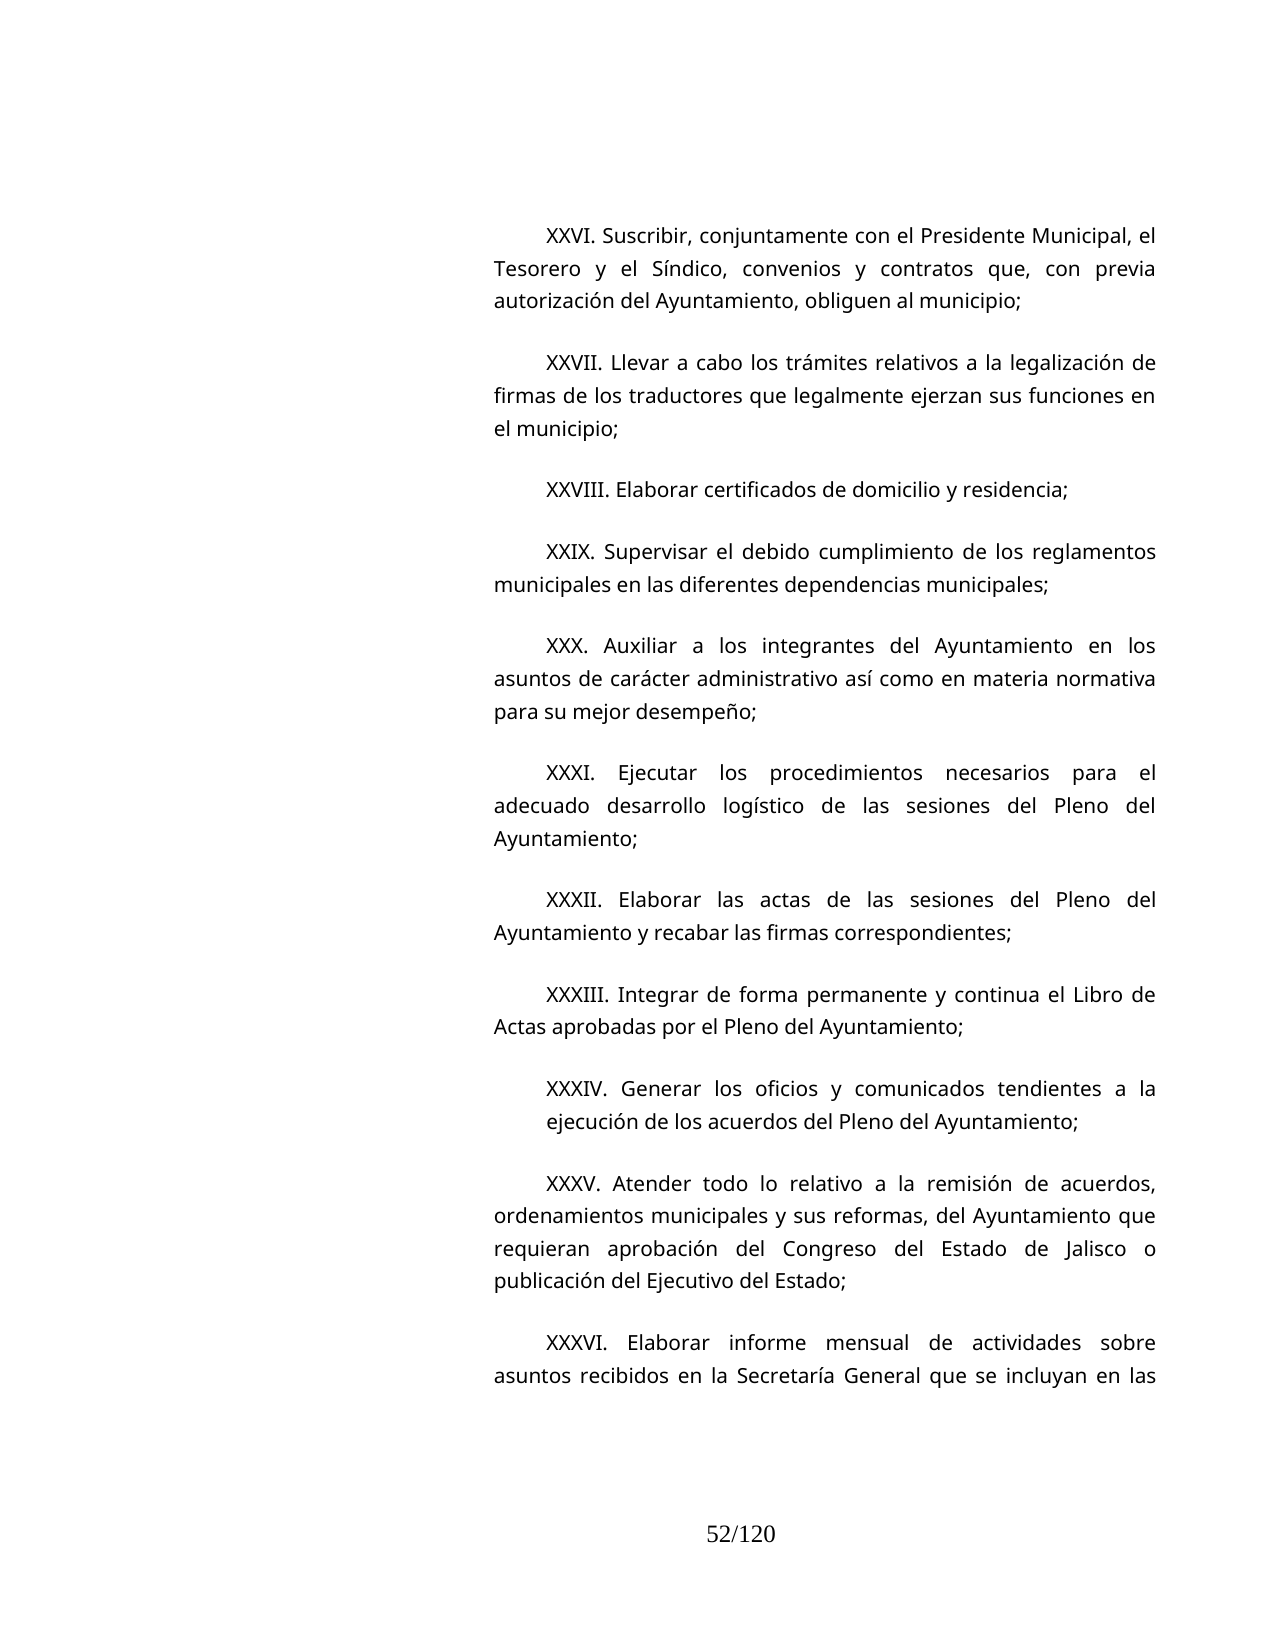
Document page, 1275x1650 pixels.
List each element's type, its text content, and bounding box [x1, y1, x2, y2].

text XXXI. Ejecutar los procedimientos necesarios para el adecuado desarrollo logístico de las sesiones del Pleno del Ayuntamiento; [494, 758, 1157, 852]
text XXXVI. Elaborar informe mensual de actividades sobre asuntos recibidos en la Secretaría General que se incluyan en las [494, 1328, 1157, 1389]
text XXXIII. Integrar de forma permanente y continua el Libro de Actas aprobadas por el Pleno del Ayuntamiento; [494, 980, 1157, 1041]
text XXX. Auxiliar a los integrantes del Ayuntamiento en los asuntos de carácter administrativo así como en materia normativa para su mejor desempeño; [494, 632, 1157, 725]
text XXVII. Llevar a cabo los trámites relativos a la legalización de firmas de los traductores que legalmente ejerzan sus funciones en el municipio; [494, 348, 1157, 442]
text XXXII. Elaborar las actas de las sesiones del Pleno del Ayuntamiento y recabar las firmas correspondientes; [494, 886, 1157, 947]
text XXVI. Suscribir, conjuntamente con el Presidente Municipal, el Tesorero y el Síndico, convenios y contratos que, con previa autorización del Ayuntamiento, obliguen al municipio; [494, 221, 1157, 315]
text XXXV. Atender todo lo relativo a la remisión de acuerdos, ordenamientos municipales y sus reformas, del Ayuntamiento que requieran aprobación del Congreso del Estado de Jalisco o publicación del Ejecutivo del Estado; [494, 1169, 1157, 1295]
text XXVIII. Elaborar certificados de domicilio y residencia; [494, 475, 1157, 504]
text XXXIV. Generar los oficios y comunicados tendientes a la ejecución de los acuerdos del Pleno del Ayuntamiento; [546, 1074, 1157, 1135]
text XXIX. Supervisar el debido cumplimiento de los reglamentos municipales en las diferentes dependencias municipales; [494, 537, 1157, 598]
